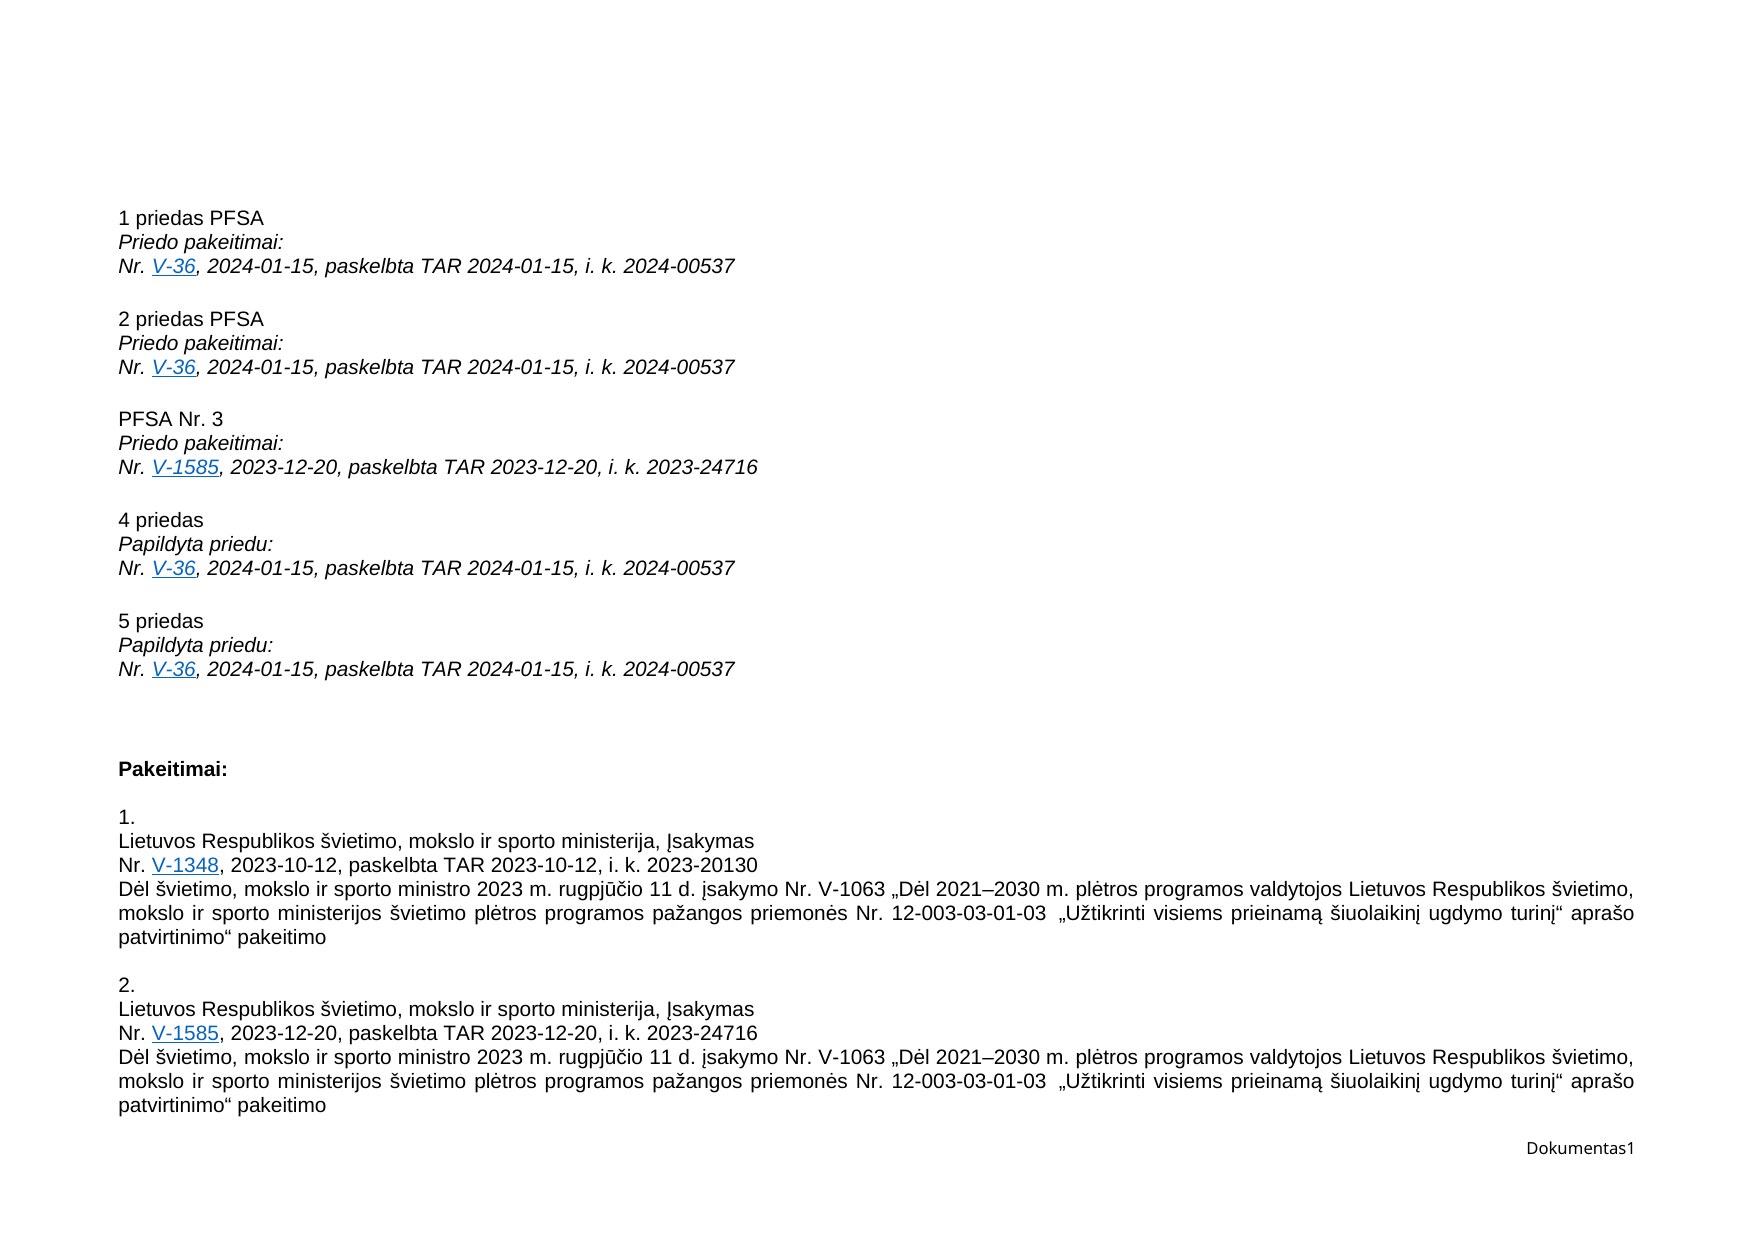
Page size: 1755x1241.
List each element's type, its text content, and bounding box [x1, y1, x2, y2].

text Nr. V-36, 2024-01-15, paskelbta TAR 2024-01-15, i. k. 2024-00537 [118, 656, 1636, 680]
text Nr. V-36, 2024-01-15, paskelbta TAR 2024-01-15, i. k. 2024-00537 [118, 354, 1636, 378]
text Lietuvos Respublikos švietimo, mokslo ir sporto ministerija, Įsakymas [118, 997, 1636, 1021]
text 1 priedas PFSA [118, 206, 1636, 230]
text Dėl švietimo, mokslo ir sporto ministro 2023 m. rugpjūčio 11 d. įsakymo Nr. V-1063 „Dėl 2021–2030 m. plėtros programos valdytojos Lietuvos Respublikos švietimo, mokslo ir sporto ministerijos švietimo plėtros programos pažangos priemonės Nr. 12-003-03-01-03 „Užtikrinti visiems prieinamą šiuolaikinį ugdymo turinį“ aprašo patvirtinimo“ pakeitimo [118, 1044, 1636, 1116]
text 5 priedas [118, 608, 1636, 632]
text Dėl švietimo, mokslo ir sporto ministro 2023 m. rugpjūčio 11 d. įsakymo Nr. V-1063 „Dėl 2021–2030 m. plėtros programos valdytojos Lietuvos Respublikos švietimo, mokslo ir sporto ministerijos švietimo plėtros programos pažangos priemonės Nr. 12-003-03-01-03 „Užtikrinti visiems prieinamą šiuolaikinį ugdymo turinį“ aprašo patvirtinimo“ pakeitimo [118, 877, 1636, 949]
text Priedo pakeitimai: [118, 230, 1636, 254]
text Nr. V-1585, 2023-12-20, paskelbta TAR 2023-12-20, i. k. 2023-24716 [118, 455, 1636, 479]
text 4 priedas [118, 508, 1636, 532]
text Priedo pakeitimai: [118, 431, 1636, 455]
text 2 priedas PFSA [118, 307, 1636, 331]
text Nr. V-1348, 2023-10-12, paskelbta TAR 2023-10-12, i. k. 2023-20130 [118, 853, 1636, 877]
text 1. [118, 805, 1636, 829]
text 2. [118, 973, 1636, 997]
text Nr. V-36, 2024-01-15, paskelbta TAR 2024-01-15, i. k. 2024-00537 [118, 254, 1636, 278]
text Papildyta priedu: [118, 632, 1636, 656]
text Pakeitimai: [118, 757, 1636, 781]
text Lietuvos Respublikos švietimo, mokslo ir sporto ministerija, Įsakymas [118, 829, 1636, 853]
text Priedo pakeitimai: [118, 331, 1636, 354]
text PFSA Nr. 3 [118, 407, 1636, 431]
text Papildyta priedu: [118, 532, 1636, 556]
text Nr. V-36, 2024-01-15, paskelbta TAR 2024-01-15, i. k. 2024-00537 [118, 556, 1636, 580]
text Nr. V-1585, 2023-12-20, paskelbta TAR 2023-12-20, i. k. 2023-24716 [118, 1021, 1636, 1044]
